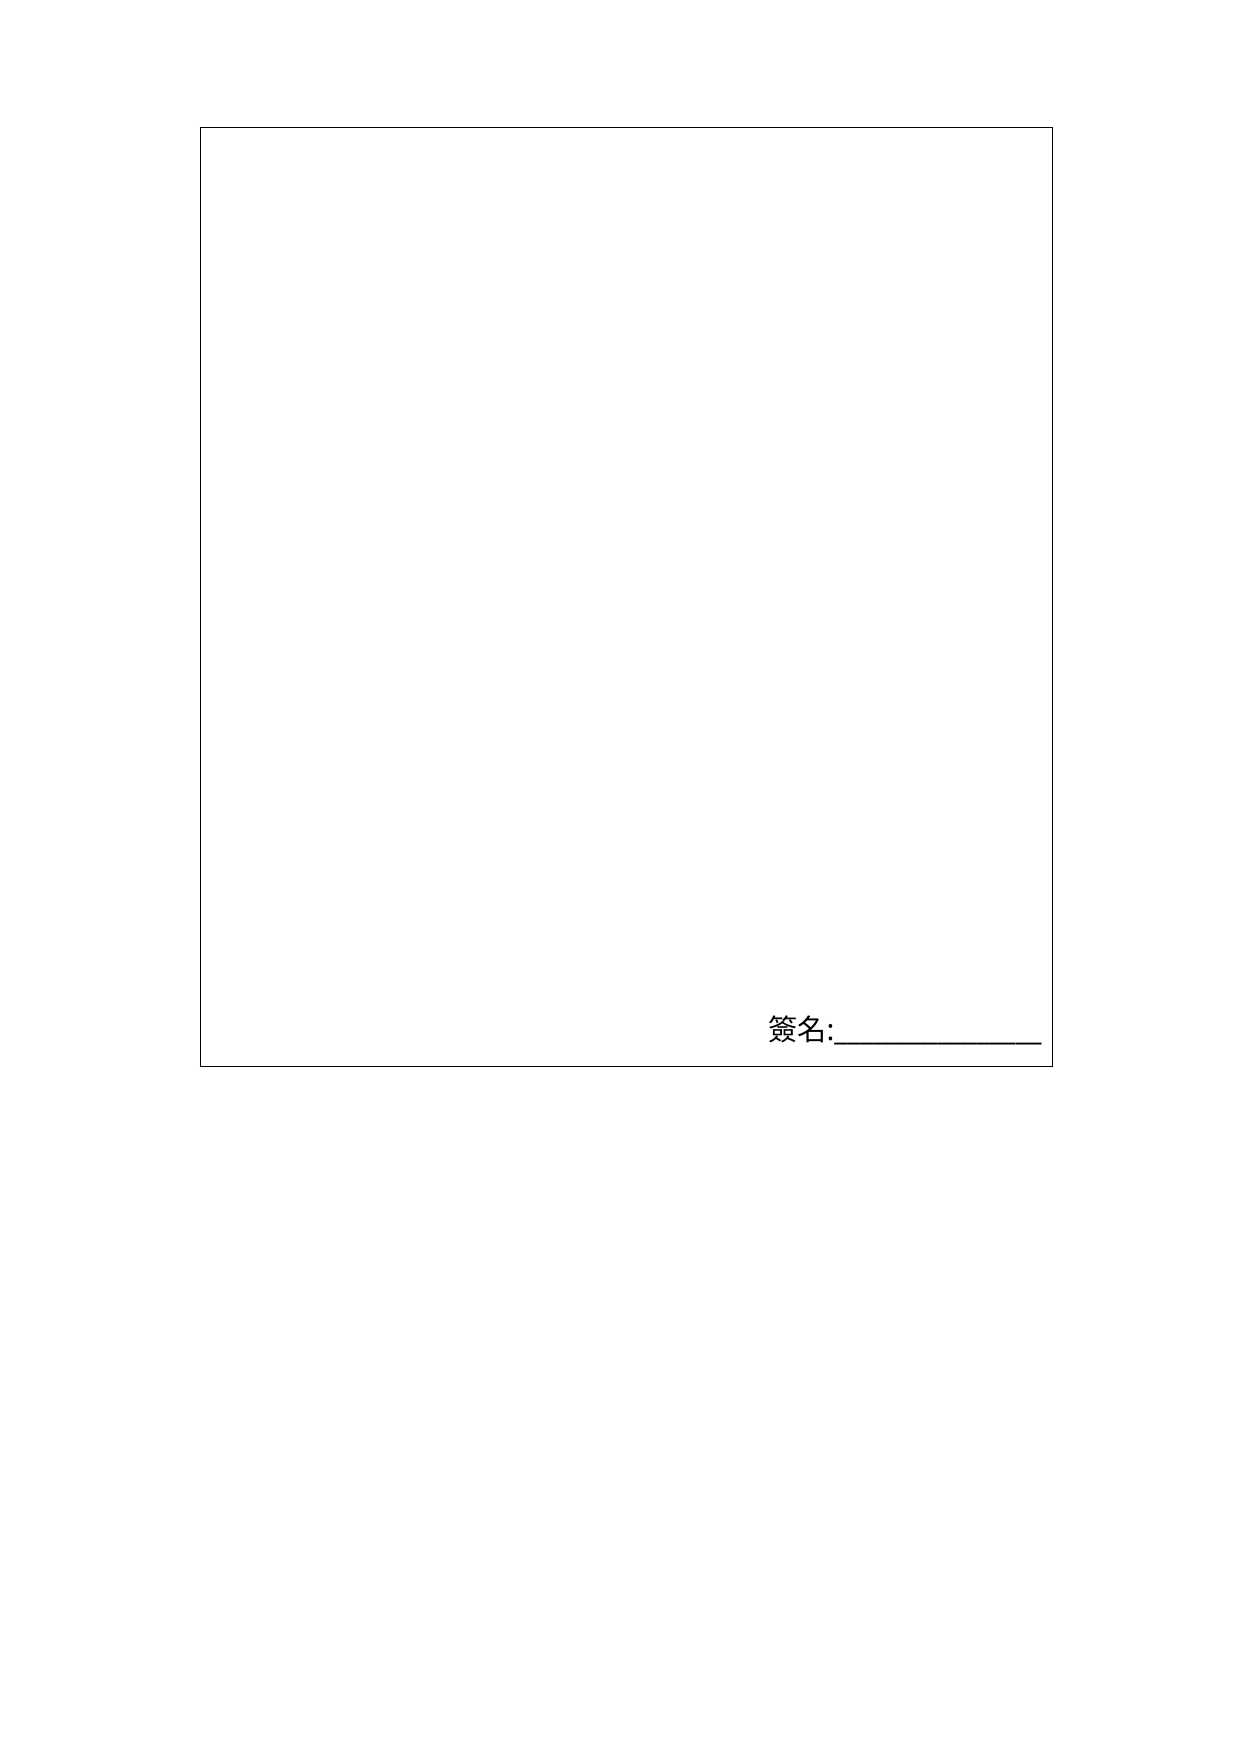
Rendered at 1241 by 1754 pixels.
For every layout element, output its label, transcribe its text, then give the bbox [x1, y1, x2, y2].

table_cell 簽名:________________ [201, 128, 1052, 1066]
